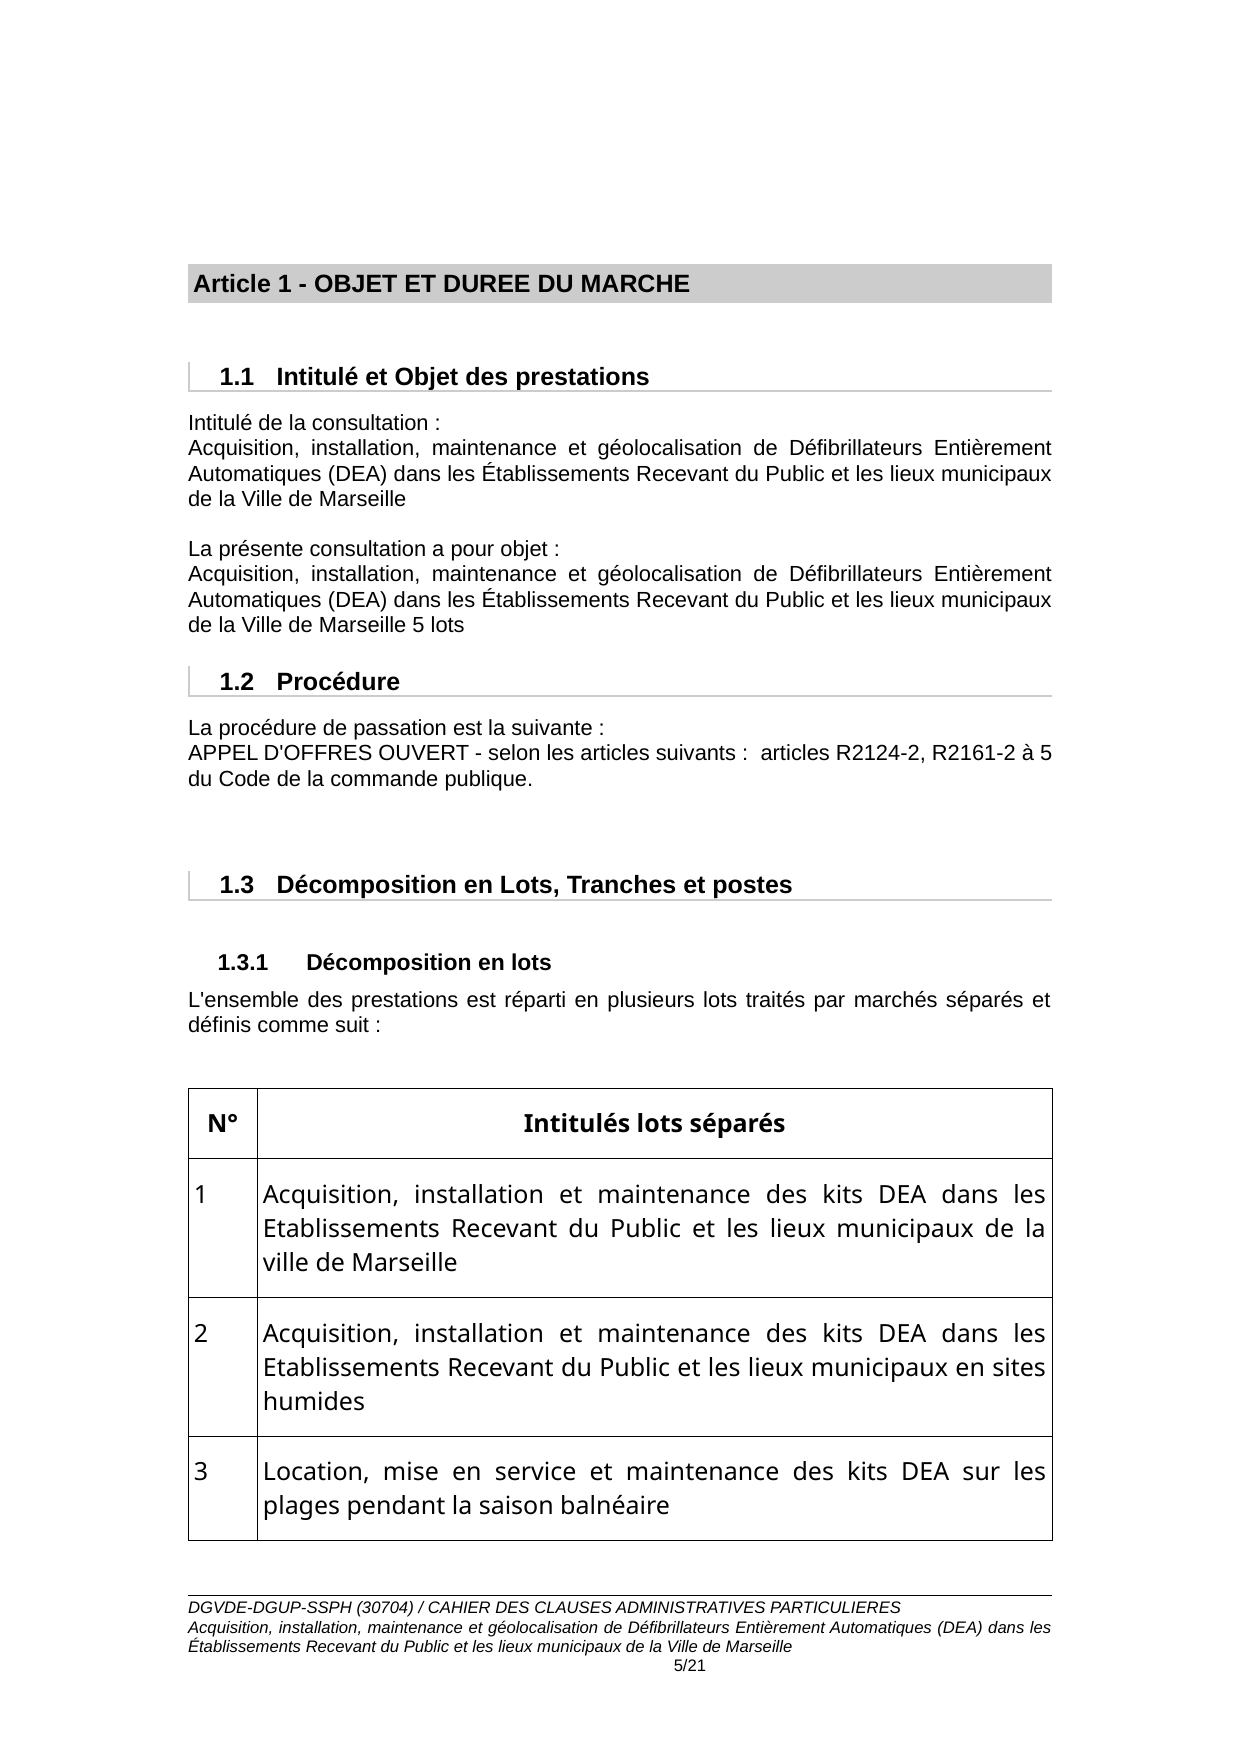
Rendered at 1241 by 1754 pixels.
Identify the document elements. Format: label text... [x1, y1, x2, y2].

table_cell 2 [189, 1298, 257, 1436]
text APPEL D'OFFRES OUVERT - selon les articles suivants : articles R2124-2, R2161-2 à 5 du Code de la commande publique. [188, 740, 1052, 791]
text La procédure de passation est la suivante : [188, 715, 1052, 740]
text Acquisition, installation, maintenance et géolocalisation de Défibrillateurs Entièrement Automatiques (DEA) dans les Établissements Recevant du Public et les lieux municipaux de la Ville de Marseille [188, 435, 1052, 511]
table_cell 1 [189, 1159, 257, 1297]
table_header N° [189, 1089, 257, 1158]
table_cell Location, mise en service et maintenance des kits DEA sur les plages pendant la saison balnéaire [258, 1437, 1052, 1540]
table_cell 3 [189, 1437, 257, 1540]
text Intitulé de la consultation : [188, 410, 1052, 435]
text Acquisition, installation, maintenance et géolocalisation de Défibrillateurs Entièrement Automatiques (DEA) dans les Établissements Recevant du Public et les lieux municipaux de la Ville de Marseille 5 lots [188, 561, 1052, 637]
table_cell Acquisition, installation et maintenance des kits DEA dans les Etablissements Recevant du Public et les lieux municipaux de la ville de Marseille [258, 1159, 1052, 1297]
table_header Intitulés lots séparés [258, 1089, 1052, 1158]
table_cell Acquisition, installation et maintenance des kits DEA dans les Etablissements Recevant du Public et les lieux municipaux en sites humides [258, 1298, 1052, 1436]
subtitle Décomposition en Lots, Tranches et postes [190, 871, 1052, 899]
text L'ensemble des prestations est réparti en plusieurs lots traités par marchés séparés et définis comme suit : [188, 987, 1052, 1037]
text La présente consultation a pour objet : [188, 536, 1052, 561]
subtitle OBJET ET DUREE DU MARCHE [190, 266, 1050, 300]
subtitle Procédure [190, 666, 1052, 695]
subtitle Intitulé et Objet des prestations [190, 362, 1052, 390]
subtitle Décomposition en lots [188, 948, 1052, 975]
